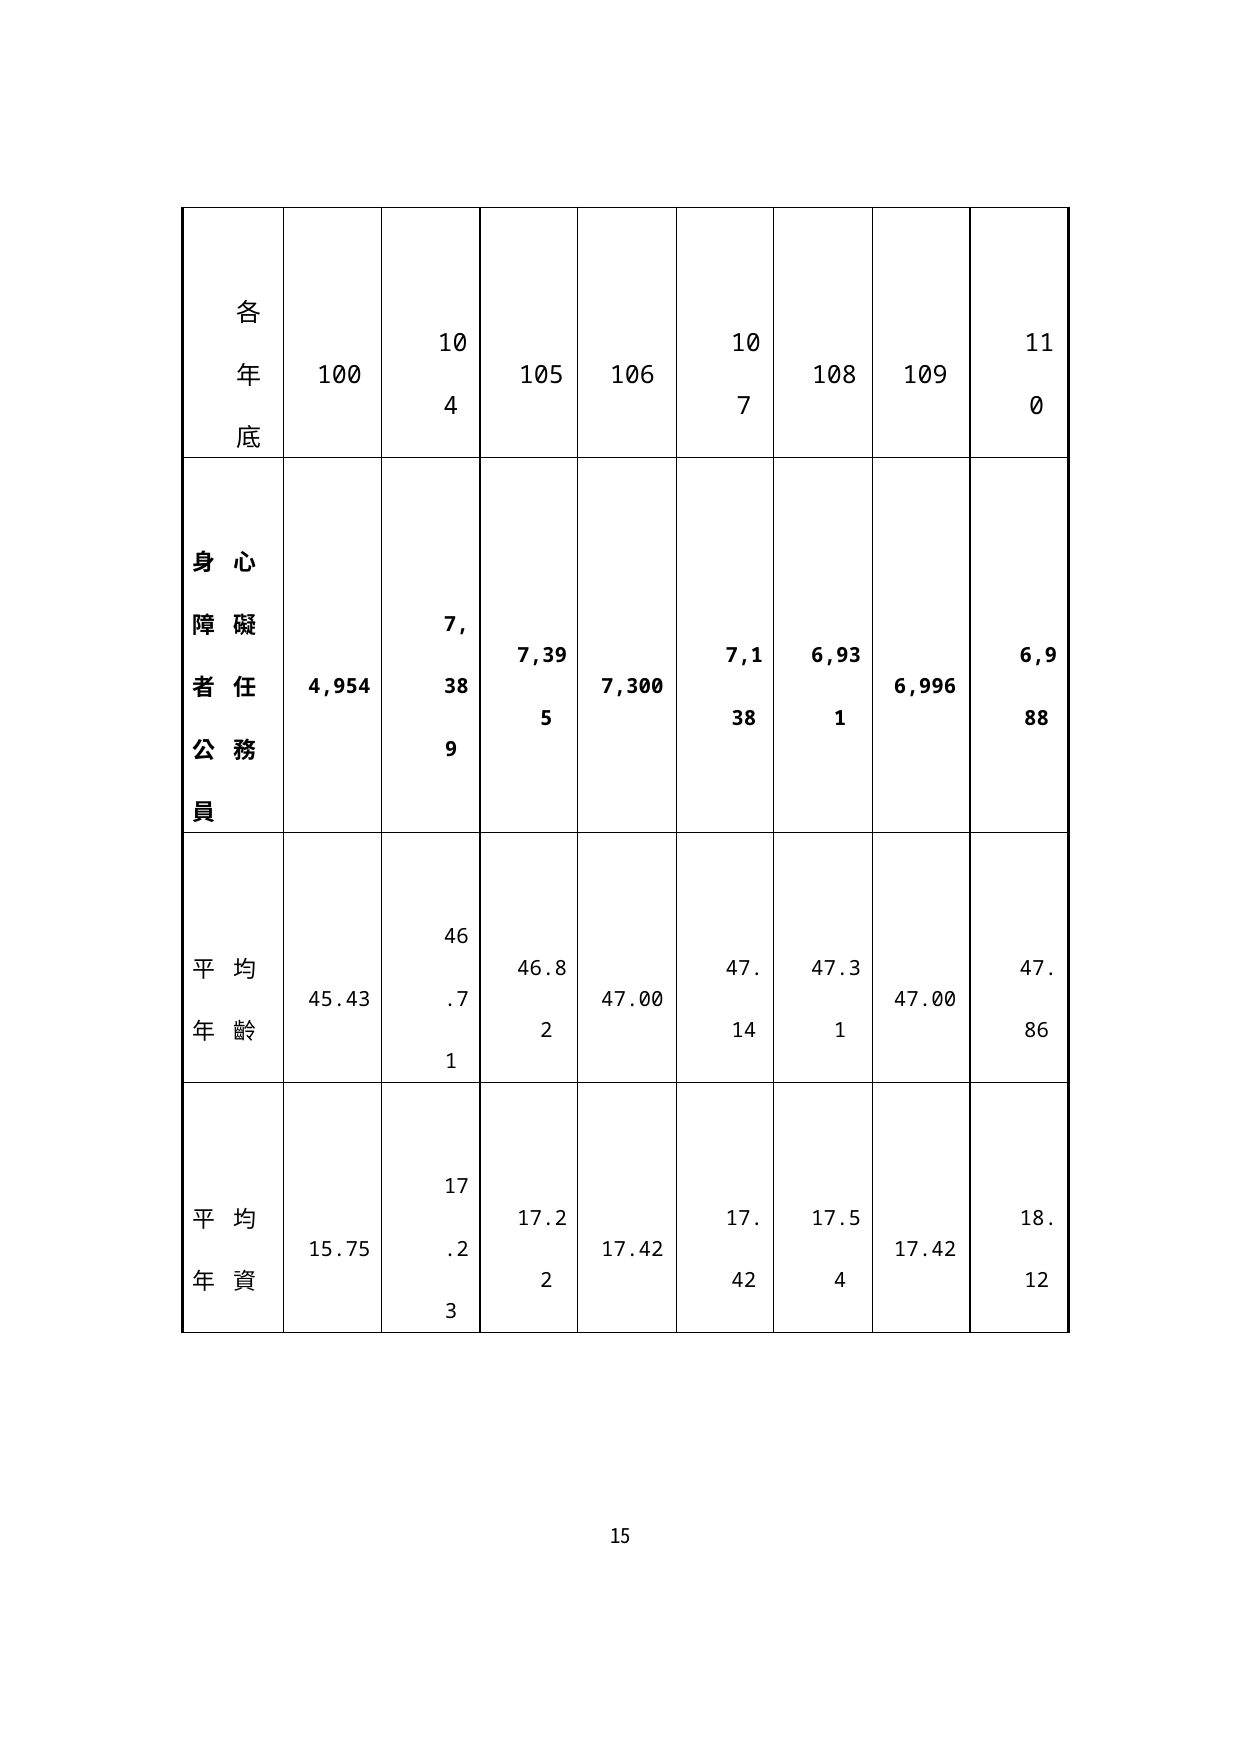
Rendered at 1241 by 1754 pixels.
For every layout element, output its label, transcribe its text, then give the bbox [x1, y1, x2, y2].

table_cell 104 [382, 208, 479, 457]
table_cell 7,395 [481, 458, 577, 832]
table_cell 4,954 [284, 458, 381, 832]
table_cell 17.23 [382, 1083, 479, 1332]
table_cell 17.22 [481, 1083, 577, 1332]
table_cell 7,300 [578, 458, 676, 832]
table_cell 46.71 [382, 833, 479, 1082]
table_cell 110 [971, 208, 1067, 457]
table_cell 18.12 [971, 1083, 1067, 1332]
table_cell 平均年齡 [184, 833, 283, 1082]
table_cell 17.42 [677, 1083, 773, 1332]
table_cell 100 [284, 208, 381, 457]
table_cell 106 [578, 208, 676, 457]
table_cell 47.00 [578, 833, 676, 1082]
table_cell 46.82 [481, 833, 577, 1082]
table_cell 47.86 [971, 833, 1067, 1082]
table_cell 17.42 [873, 1083, 969, 1332]
table_cell 47.00 [873, 833, 969, 1082]
table_cell 109 [873, 208, 969, 457]
table_cell 17.42 [578, 1083, 676, 1332]
table_cell 108 [774, 208, 872, 457]
table_cell 6,988 [971, 458, 1067, 832]
table_cell 平均年資 [184, 1083, 283, 1332]
table_cell 身心障礙者任公務員 [184, 458, 283, 832]
table_cell 47.31 [774, 833, 872, 1082]
table_cell 6,996 [873, 458, 969, 832]
table_cell 6,931 [774, 458, 872, 832]
table_cell 7,138 [677, 458, 773, 832]
table_cell 17.54 [774, 1083, 872, 1332]
table_cell 47.14 [677, 833, 773, 1082]
table_cell 7,389 [382, 458, 479, 832]
table_cell 107 [677, 208, 773, 457]
table_cell 45.43 [284, 833, 381, 1082]
table_cell 各年底 [184, 208, 283, 457]
table_cell 15.75 [284, 1083, 381, 1332]
table_cell 105 [481, 208, 577, 457]
